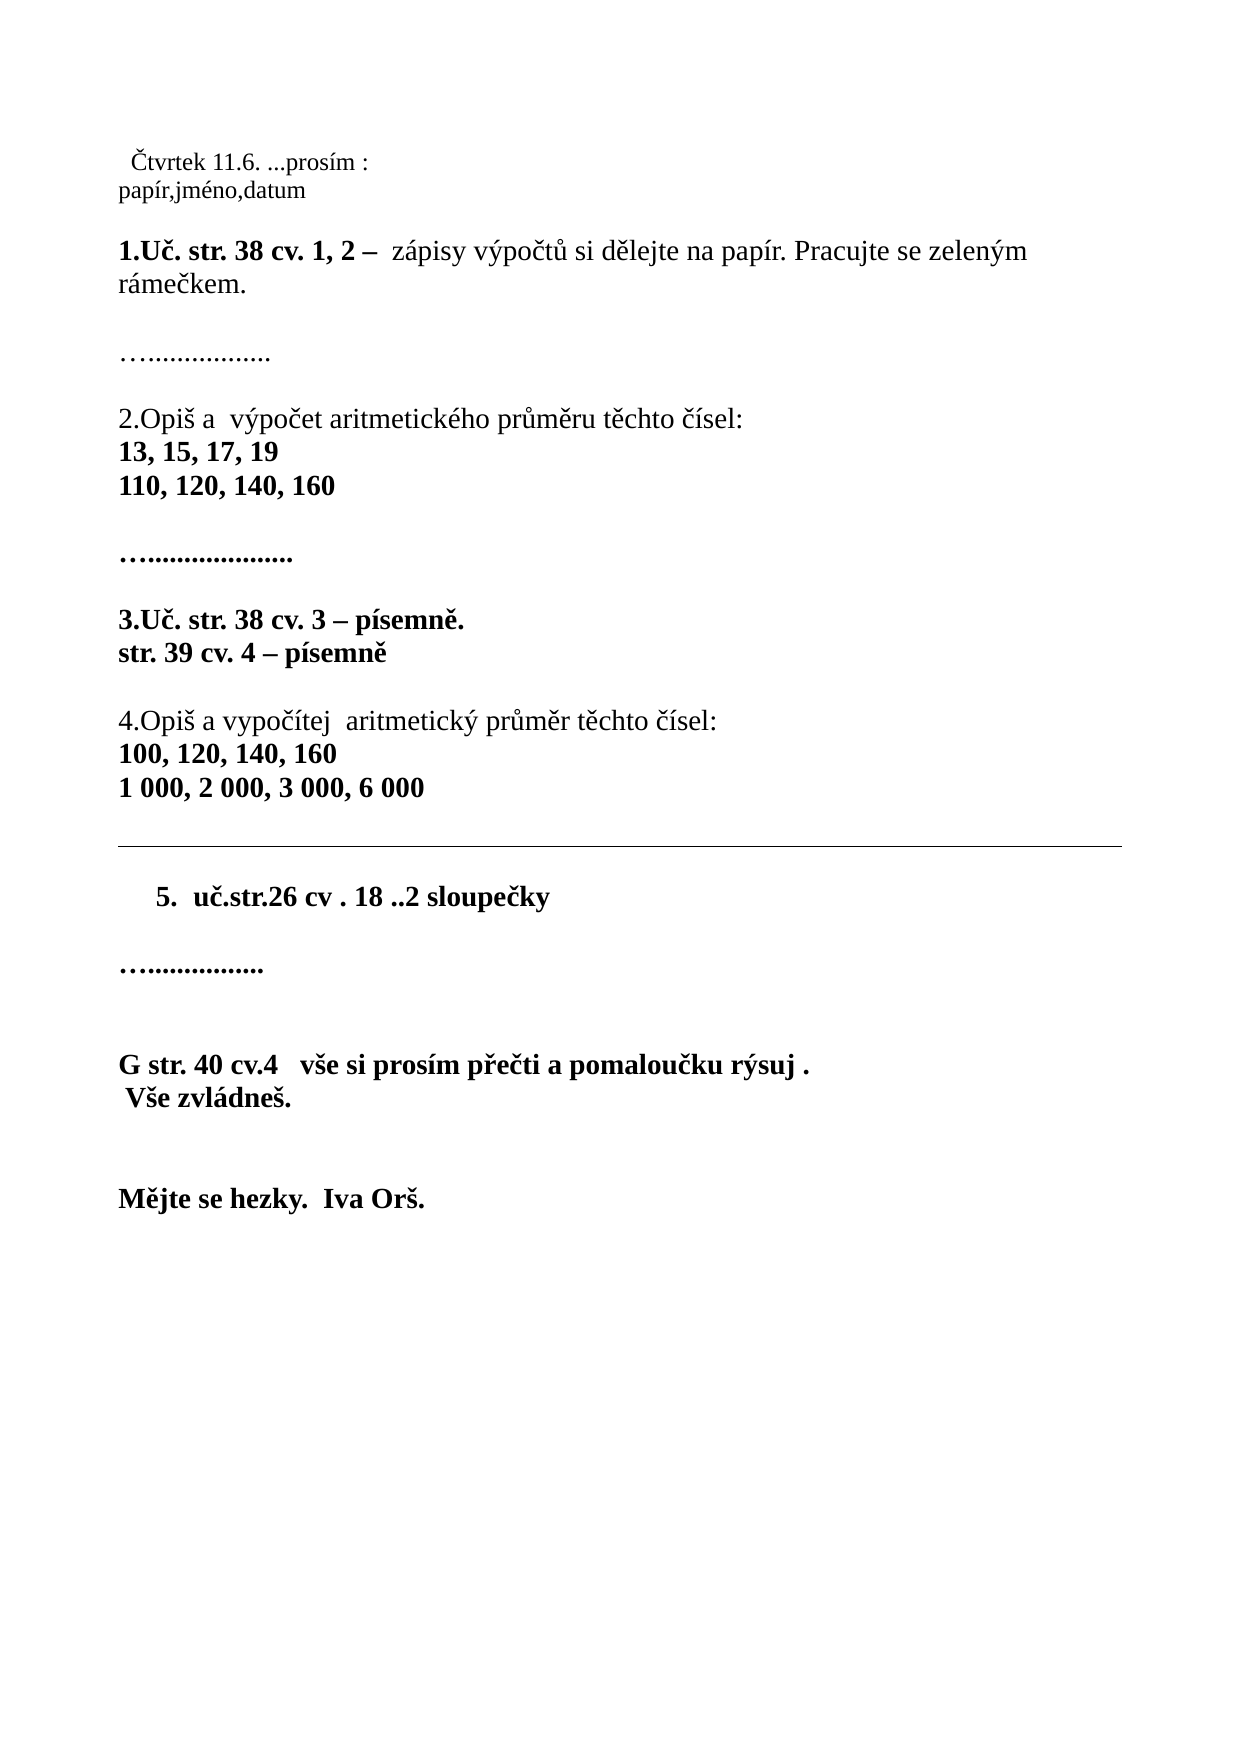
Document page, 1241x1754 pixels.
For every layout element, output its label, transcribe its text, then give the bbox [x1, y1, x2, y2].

text 3.Uč. str. 38 cv. 3 – písemně. [118, 602, 1122, 636]
text G str. 40 cv.4 vše si prosím přečti a pomaloučku rýsuj . [118, 1047, 1122, 1081]
text Mějte se hezky. Iva Orš. [118, 1181, 1122, 1215]
text 110, 120, 140, 160 [118, 468, 1122, 501]
text papír,jméno,datum [118, 176, 1122, 204]
text Čtvrtek 11.6. ...prosím : [118, 147, 1122, 176]
list uč.str.26 cv . 18 ..2 sloupečky [156, 879, 1122, 913]
text 1.Uč. str. 38 cv. 1, 2 – zápisy výpočtů si dělejte na papír. Pracujte se zeleným rámečkem. [118, 233, 1122, 300]
text 4.Opiš a vypočítej aritmetický průměr těchto čísel: [118, 703, 1122, 736]
text 1 000, 2 000, 3 000, 6 000 [118, 770, 1122, 803]
text 2.Opiš a výpočet aritmetického průměru těchto čísel: [118, 401, 1122, 434]
text 100, 120, 140, 160 [118, 736, 1122, 770]
text 13, 15, 17, 19 [118, 434, 1122, 468]
text Vše zvládneš. [118, 1081, 1122, 1114]
text …................. [118, 334, 1122, 367]
text str. 39 cv. 4 – písemně [118, 636, 1122, 669]
text ….................... [118, 535, 1122, 568]
text …................ [118, 946, 1122, 980]
